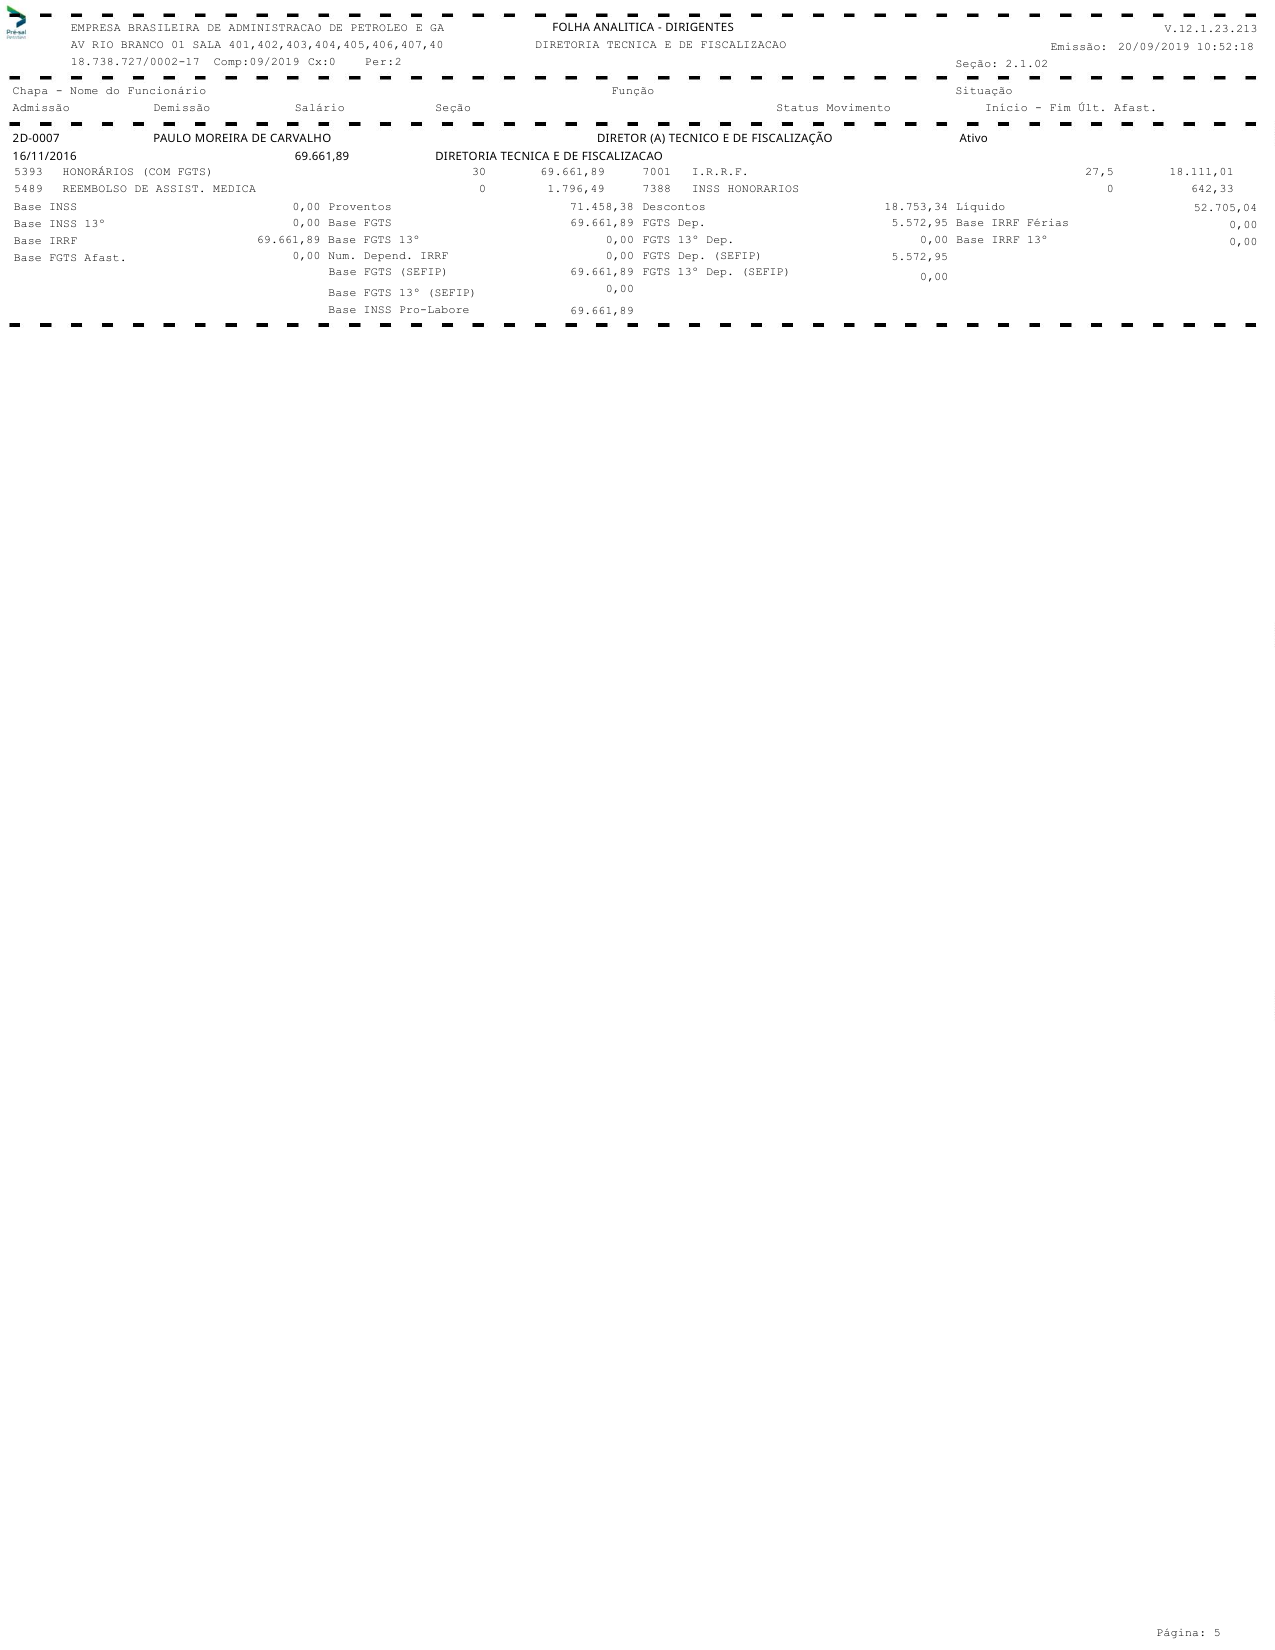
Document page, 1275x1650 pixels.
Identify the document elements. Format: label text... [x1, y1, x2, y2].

text Base FGTS (SEFIP) [328, 265, 474, 278]
text 69.661,89 FGTS 13º Dep. (SEFIP) [570, 265, 817, 278]
text FOLHA ANALITICA - DIRIGENTES [552, 20, 778, 34]
text 71.458,38 Descontos [570, 200, 817, 213]
text DIRETORIA TECNICA E DE FISCALIZACAO [535, 37, 812, 51]
text 5 [14, 182, 21, 195]
text 0,00 FGTS Dep. (SEFIP) [606, 248, 817, 262]
text 69.661,89 Base FGTS 13º [257, 232, 474, 246]
text 0,00 Base IRRF 13º [920, 232, 1095, 246]
text 642,33 [1191, 182, 1251, 195]
text 0 [1107, 182, 1131, 195]
text 69.661,89 [294, 149, 384, 163]
text 1.796,49 [547, 182, 622, 195]
text 0,00 [1229, 218, 1275, 231]
text 0,00 Base FGTS [292, 216, 474, 229]
text 1 [12, 149, 19, 163]
text DIRETORIA TECNICA E DE FISCALIZACAO [435, 149, 888, 163]
text Chapa - Nome do Funcionário [12, 84, 236, 97]
text Seção [435, 101, 488, 114]
text D-0007 [19, 132, 80, 146]
text Admissão Demissão [12, 101, 236, 114]
text Base IRRF [13, 234, 123, 247]
text 69.661,89 FGTS Dep. [570, 216, 817, 229]
text 8.738.727/0002-17 Comp:09/2019 Cx:0 [78, 54, 361, 68]
text 0,00 Proventos [292, 200, 474, 213]
text Ativo [959, 132, 1012, 146]
text Salário [294, 101, 362, 114]
text 30 [472, 164, 503, 178]
picture [0, 0, 1275, 1650]
text 0,00 FGTS 13º Dep. [606, 232, 817, 246]
text 5 [14, 164, 21, 178]
text 489 [21, 182, 60, 195]
text Base FGTS 13º (SEFIP) [328, 285, 500, 299]
text I.R.R.F. [692, 164, 766, 178]
text Função [611, 84, 672, 97]
text 0,00 [920, 269, 966, 283]
text 0 [479, 182, 503, 195]
text Seção: 2.1.02 [955, 56, 1066, 70]
text 6/11/2016 [19, 149, 101, 163]
text Base INSS [13, 200, 95, 213]
text 393 [21, 164, 60, 178]
text 5.572,95 [891, 249, 1095, 263]
text 52.705,04 [1193, 201, 1275, 214]
text Situação [955, 84, 1066, 97]
text 20/09/2019 10:52:18 [1118, 39, 1275, 53]
text 2 [12, 132, 19, 146]
text 7001 [642, 164, 688, 178]
text Início - Fim Últ. Afast. [985, 101, 1182, 114]
text 69.661,89 [540, 164, 622, 178]
text Página: 5 [1156, 1626, 1237, 1639]
text 18.111,01 [1169, 164, 1251, 178]
text 18.753,34 Líquido [884, 200, 1095, 213]
text Base INSS Pro-Labore [328, 302, 500, 316]
text 0,00 [1229, 235, 1275, 248]
text Base INSS 13º [13, 217, 123, 230]
text 1 [71, 54, 78, 68]
text Per:2 [364, 54, 419, 68]
text INSS HONORARIOS [692, 182, 817, 195]
text V.12.1.23.213 [1164, 22, 1275, 35]
text DIRETOR (A) TECNICO E DE FISCALIZAÇÃO [597, 132, 888, 146]
text 5.572,95 Base IRRF Férias [891, 216, 1095, 229]
text Emissão: [1050, 39, 1118, 53]
text EMPRESA BRASILEIRA DE ADMINISTRACAO DE PETROLEO E GA [71, 20, 469, 34]
text REEMBOLSO DE ASSIST. MEDICA [62, 182, 281, 195]
text AV RIO BRANCO 01 SALA 401,402,403,404,405,406,407,40 [71, 37, 469, 51]
text Base FGTS Afast. [13, 251, 145, 264]
text 0,00 [606, 282, 817, 295]
text 0,00 Num. Depend. IRRF [292, 248, 474, 262]
text HONORÁRIOS (COM FGTS) [62, 164, 281, 178]
text 27,5 [1085, 164, 1131, 178]
text Status Movimento [776, 101, 908, 114]
text 7388 [642, 182, 688, 195]
text 69.661,89 [570, 303, 651, 317]
text PAULO MOREIRA DE CARVALHO [153, 132, 384, 146]
